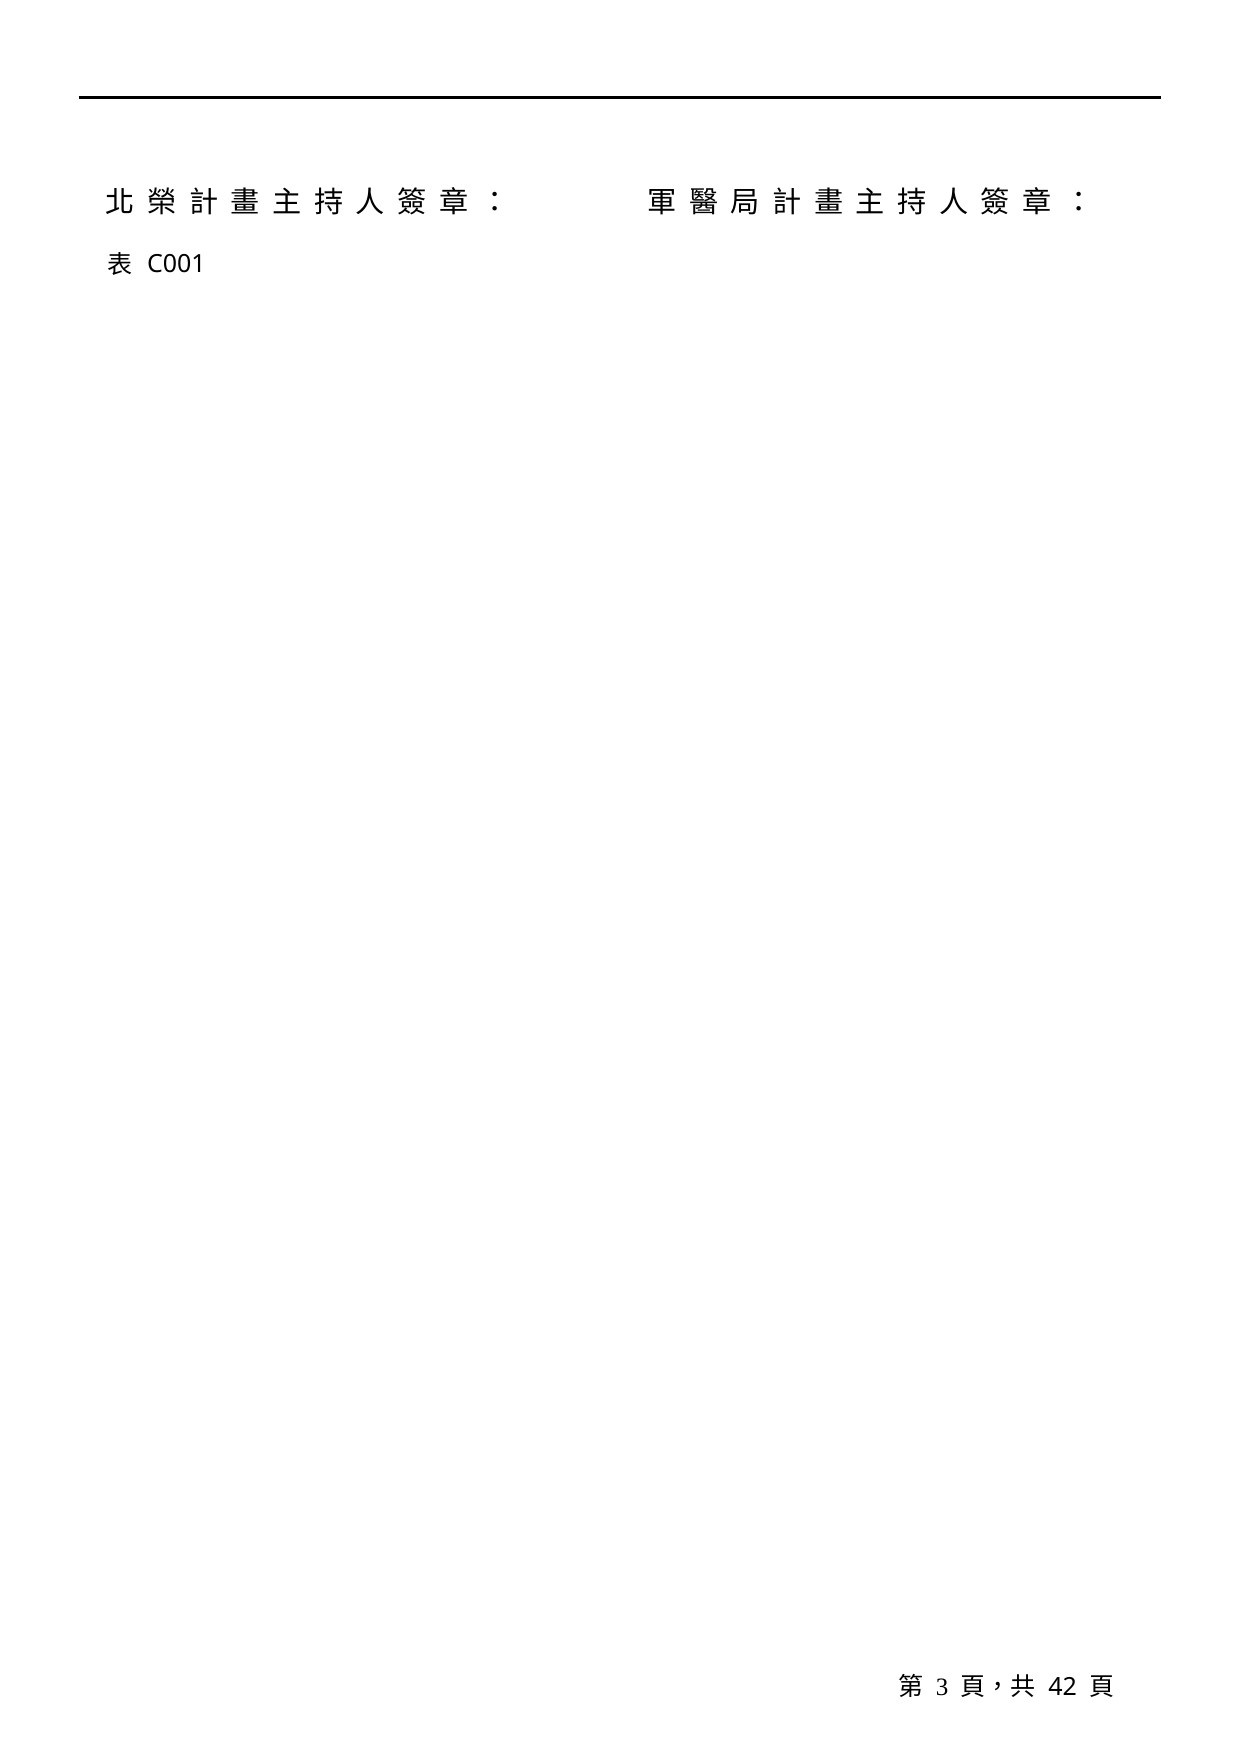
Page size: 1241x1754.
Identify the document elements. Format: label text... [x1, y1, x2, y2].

table_cell 表C001 [79, 221, 621, 400]
table_cell 軍醫局計畫主持人簽章： [621, 99, 1161, 221]
table_cell 北榮計畫主持人簽章： [79, 99, 621, 221]
table_cell [621, 221, 1161, 400]
